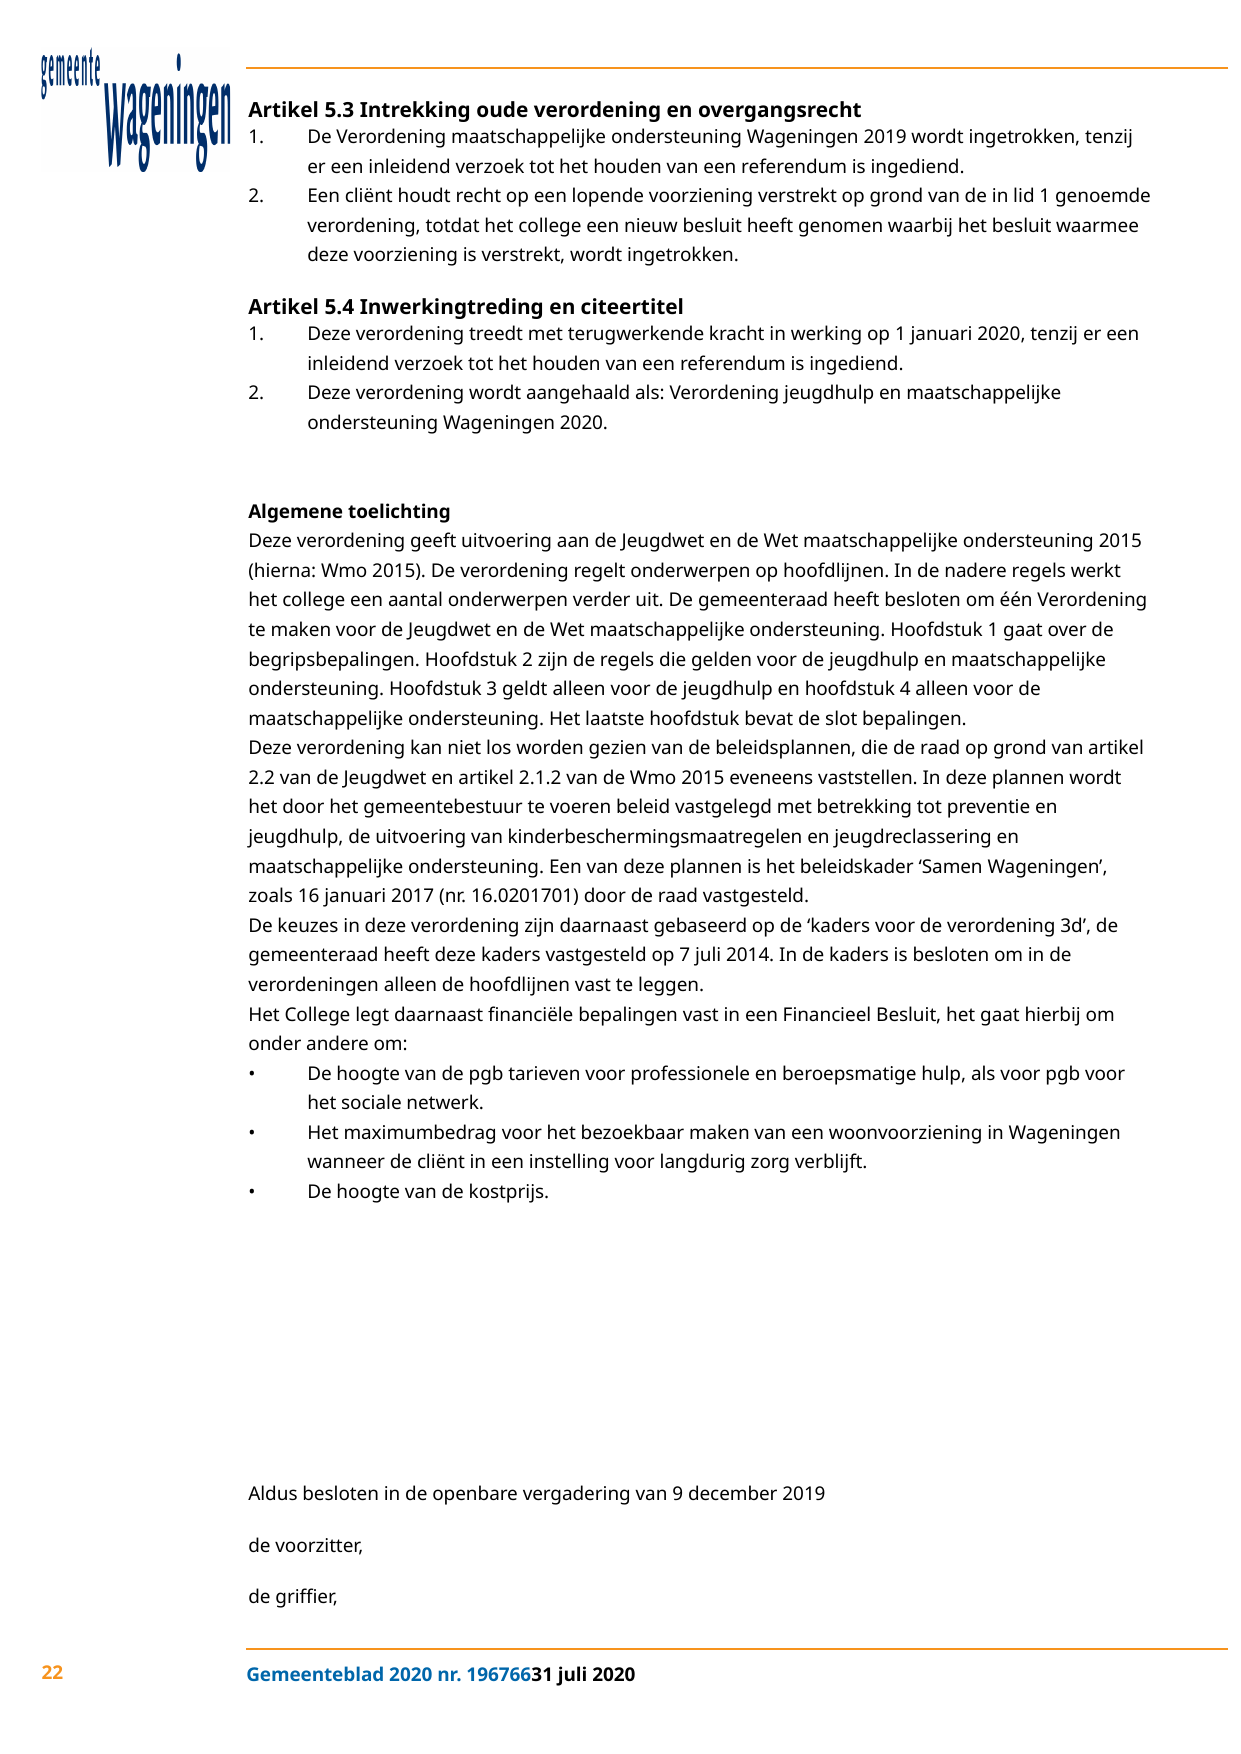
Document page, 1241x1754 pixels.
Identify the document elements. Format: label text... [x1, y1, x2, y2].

list Een cliënt houdt recht op een lopende voorziening verstrekt op grond van de in lid 1 genoemde verordening, totdat het college een nieuw besluit heeft genomen waarbij het besluit waarmee deze voorziening is verstrekt, wordt ingetrokken. [248, 182, 1152, 267]
text Het College legt daarnaast financiële bepalingen vast in een Financieel Besluit, het gaat hierbij om onder andere om: [248, 1001, 1152, 1056]
text De keuzes in deze verordening zijn daarnaast gebaseerd op de ‘kaders voor de verordening 3d’, de gemeenteraad heeft deze kaders vastgesteld op 7 juli 2014. In de kaders is besloten om in de verordeningen alleen de hoofdlijnen vast te leggen. [248, 912, 1152, 997]
text de voorzitter, [248, 1532, 1152, 1557]
text Deze verordening geeft uitvoering aan de Jeugdwet en de Wet maatschappelijke ondersteuning 2015 (hierna: Wmo 2015). De verordening regelt onderwerpen op hoofdlijnen. In de nadere regels werkt het college een aantal onderwerpen verder uit. De gemeenteraad heeft besloten om één Verordening te maken voor de Jeugdwet en de Wet maatschappelijke ondersteuning. Hoofdstuk 1 gaat over de begripsbepalingen. Hoofdstuk 2 zijn de regels die gelden voor de jeugdhulp en maatschappelijke ondersteuning. Hoofdstuk 3 geldt alleen voor de jeugdhulp en hoofdstuk 4 alleen voor de maatschappelijke ondersteuning. Het laatste hoofdstuk bevat de slot bepalingen. [248, 527, 1152, 731]
list Deze verordening treedt met terugwerkende kracht in werking op 1 januari 2020, tenzij er een inleidend verzoek tot het houden van een referendum is ingediend. [248, 320, 1152, 376]
text Algemene toelichting [248, 498, 1152, 524]
text de griffier, [248, 1583, 1152, 1609]
list De hoogte van de pgb tarieven voor professionele en beroepsmatige hulp, als voor pgb voor het sociale netwerk. [248, 1060, 1152, 1115]
picture [41, 47, 231, 172]
text Deze verordening kan niet los worden gezien van de beleidsplannen, die de raad op grond van artikel 2.2 van de Jeugdwet en artikel 2.1.2 van de Wmo 2015 eveneens vaststellen. In deze plannen wordt het door het gemeentebestuur te voeren beleid vastgelegd met betrekking tot preventie en jeugdhulp, de uitvoering van kinderbeschermingsmaatregelen en jeugdreclassering en maatschappelijke ondersteuning. Een van deze plannen is het beleidskader ‘Samen Wageningen’, zoals 16 januari 2017 (nr. 16.0201701) door de raad vastgesteld. [248, 734, 1152, 908]
text Artikel 5.3 Intrekking oude verordening en overgangsrecht [248, 95, 1152, 123]
text Artikel 5.4 Inwerkingtreding en citeertitel [248, 292, 1152, 320]
list De hoogte van de kostprijs. [248, 1178, 1152, 1204]
list Deze verordening wordt aangehaald als: Verordening jeugdhulp en maatschappelijke ondersteuning Wageningen 2020. [248, 379, 1152, 435]
list Het maximumbedrag voor het bezoekbaar maken van een woonvoorziening in Wageningen wanneer de cliënt in een instelling voor langdurig zorg verblijft. [248, 1119, 1152, 1174]
text Aldus besloten in de openbare vergadering van 9 december 2019 [248, 1480, 1152, 1506]
list De Verordening maatschappelijke ondersteuning Wageningen 2019 wordt ingetrokken, tenzij er een inleidend verzoek tot het houden van een referendum is ingediend. [248, 123, 1152, 178]
